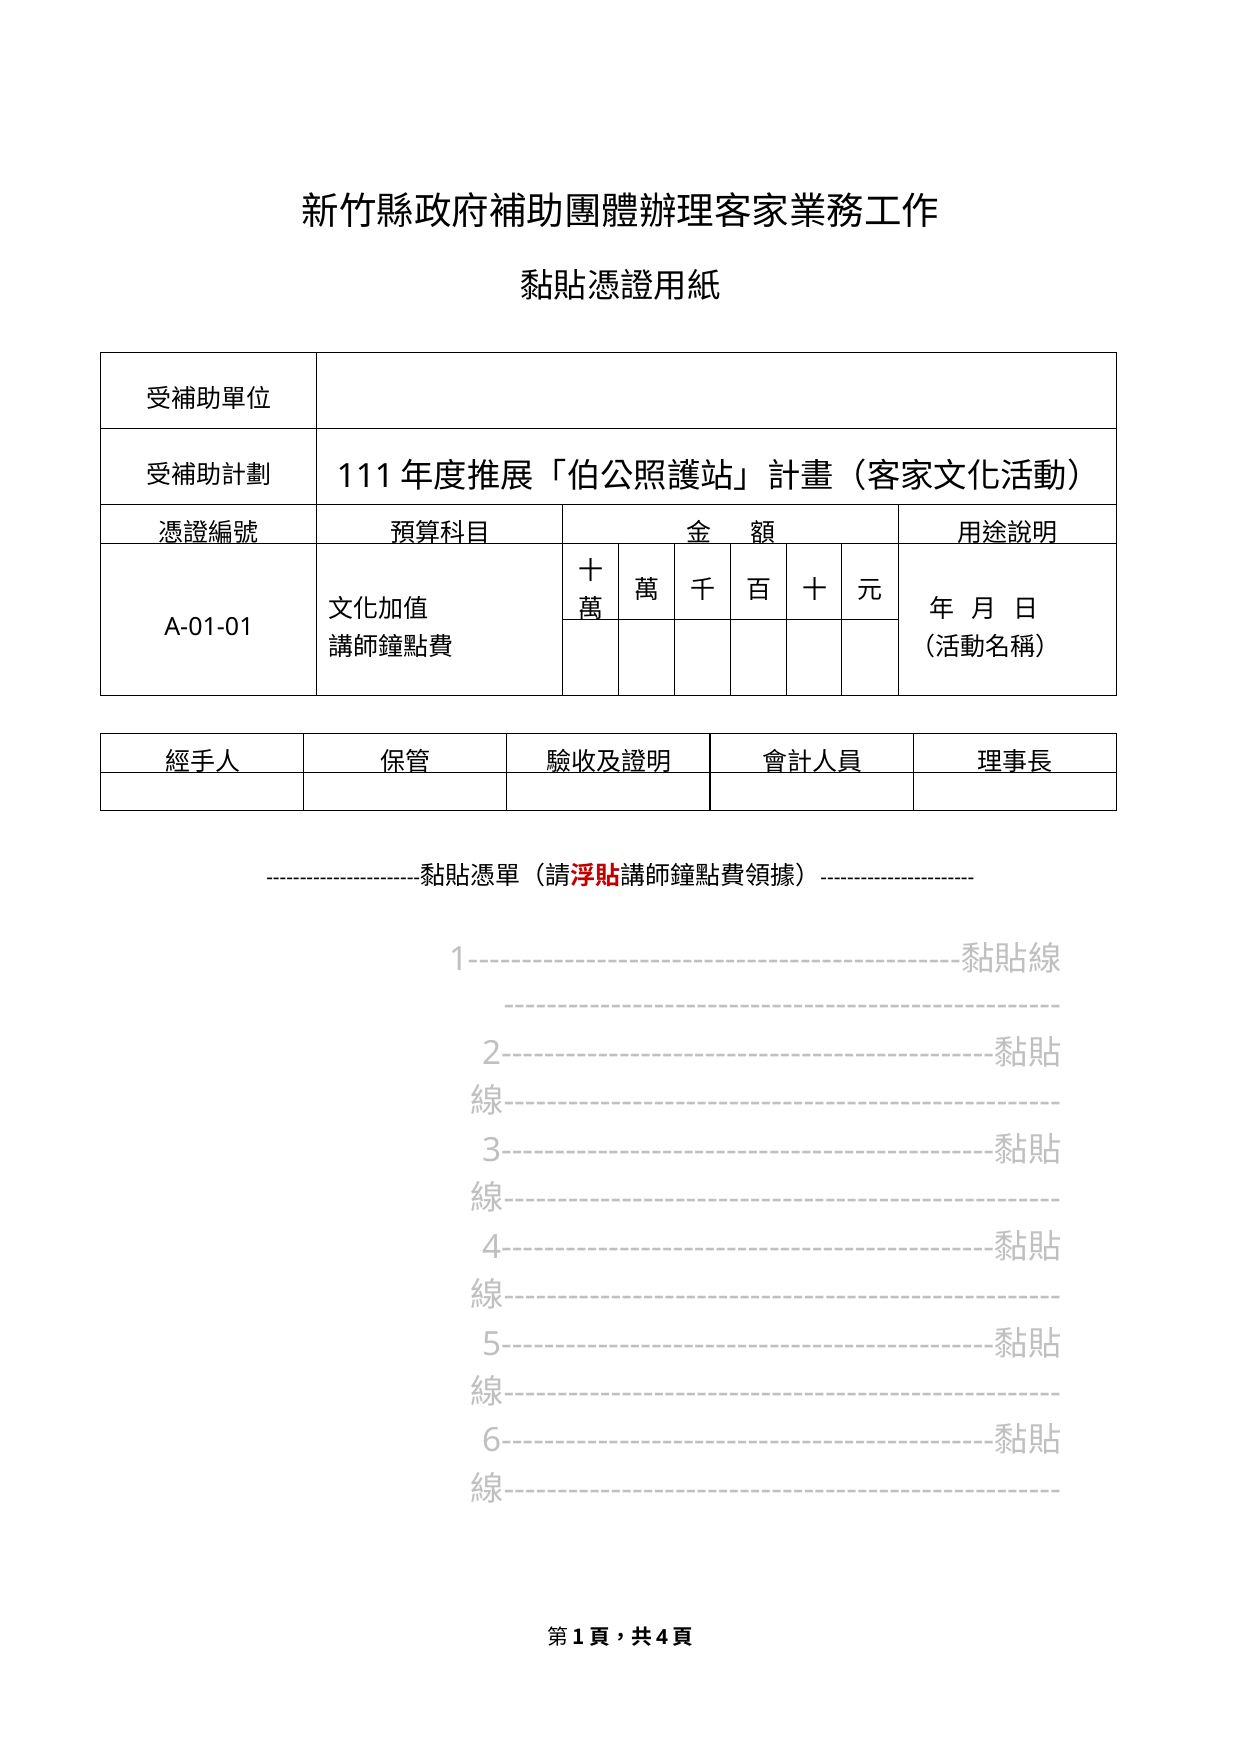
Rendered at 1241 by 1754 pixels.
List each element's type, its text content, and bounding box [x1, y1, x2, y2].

table_cell 文化加值 講師鐘點費 [317, 544, 562, 695]
table_cell 理事長 [914, 734, 1116, 772]
table_header 受補助單位 [101, 353, 316, 428]
table_cell 經手人 [101, 734, 303, 772]
text 5----------------------------------------------黏貼線---------------------------------------------------- [112, 1316, 1061, 1413]
table_cell [101, 696, 316, 733]
table_cell 111年度推展「伯公照護站」計畫（客家文化活動） [317, 429, 1116, 504]
table_cell 金 額 [563, 505, 898, 543]
table_cell 驗收及證明 [507, 734, 709, 772]
table_cell 十 萬 [563, 544, 618, 619]
table_cell [914, 773, 1116, 810]
table_cell [711, 773, 913, 810]
table_cell 憑證編號 [101, 505, 316, 543]
table_cell [563, 696, 898, 733]
table_cell [101, 773, 303, 810]
table_cell 百 [731, 544, 786, 619]
text -----------------------黏貼憑單（請浮貼講師鐘點費領據）----------------------- [112, 849, 1128, 886]
table_cell [675, 620, 730, 695]
table_cell [731, 620, 786, 695]
table_cell [316, 696, 563, 733]
table_cell 會計人員 [711, 734, 913, 772]
table_cell [304, 773, 506, 810]
table_cell [898, 696, 1116, 733]
table_cell [787, 620, 841, 695]
text 2----------------------------------------------黏貼線---------------------------------------------------- [112, 1026, 1061, 1122]
table_cell 用途說明 [899, 505, 1116, 543]
table_cell 萬 [619, 544, 674, 619]
table_cell [619, 620, 674, 695]
table_cell [563, 620, 618, 695]
table_cell A-01-01 [101, 544, 316, 695]
table_cell 受補助計劃 [101, 429, 316, 504]
table_cell 千 [675, 544, 730, 619]
text 新竹縣政府補助團體辦理客家業務工作 [112, 164, 1128, 239]
table_cell [842, 620, 898, 695]
table_cell 元 [842, 544, 898, 619]
table_header [317, 353, 1116, 428]
text 1----------------------------------------------黏貼線 ---------------------------------------------------- [112, 932, 1061, 1026]
text 4----------------------------------------------黏貼線---------------------------------------------------- [112, 1219, 1061, 1316]
table_cell 預算科目 [317, 505, 562, 543]
table_cell 十 [787, 544, 841, 619]
table_cell 保管 [304, 734, 506, 772]
table_cell 年 月 日 （活動名稱） [899, 544, 1116, 695]
table_cell [507, 773, 709, 810]
text 3----------------------------------------------黏貼線---------------------------------------------------- [112, 1122, 1061, 1219]
text 6----------------------------------------------黏貼線---------------------------------------------------- [112, 1413, 1061, 1510]
text 黏貼憑證用紙 [112, 239, 1128, 314]
